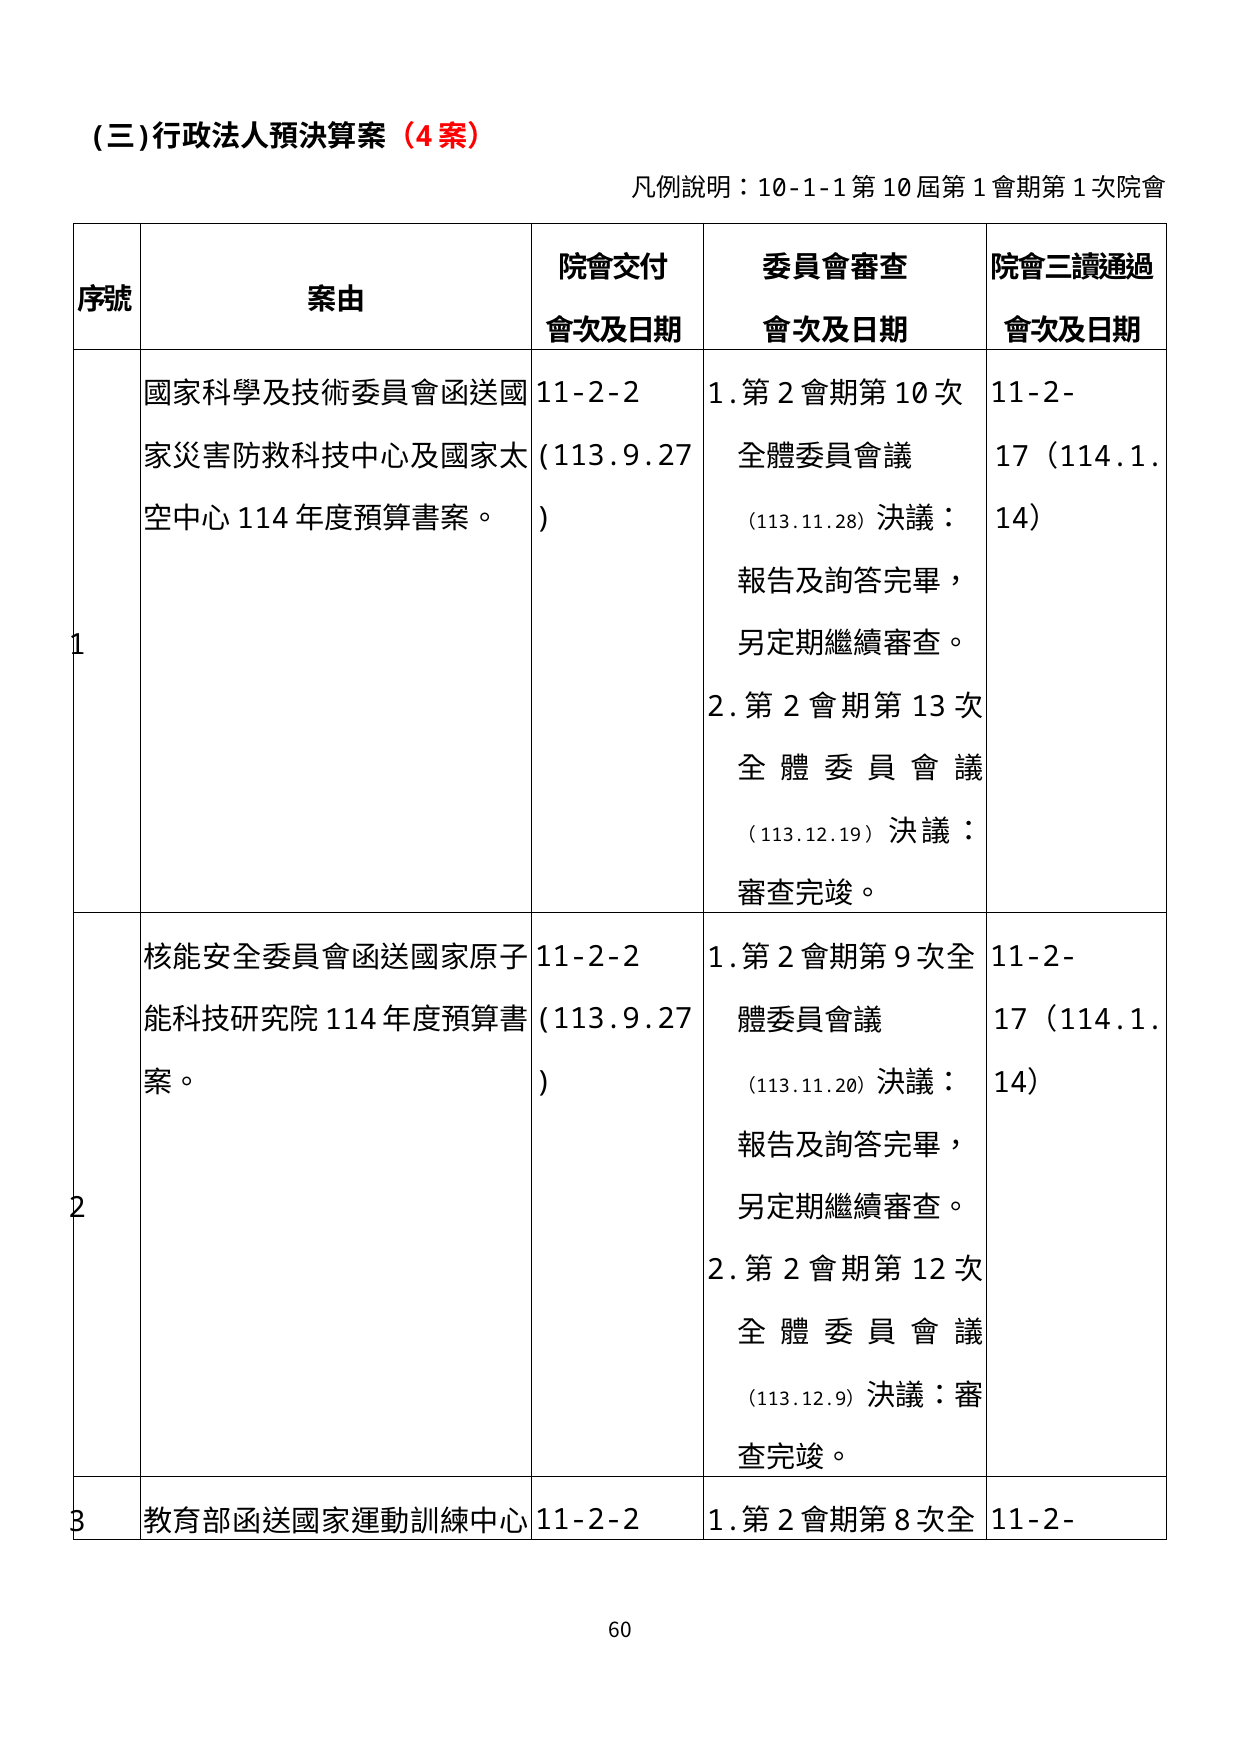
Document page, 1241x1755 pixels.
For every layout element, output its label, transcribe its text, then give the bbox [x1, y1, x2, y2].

table_header 序號 [74, 224, 140, 348]
table_cell [74, 1521, 81, 1529]
table_cell 11-2-2 [532, 1477, 703, 1539]
table_cell 1.第2會期第8次全 [704, 1477, 986, 1539]
table_cell 11-2- [987, 1477, 1166, 1539]
table_cell [74, 1477, 140, 1539]
table_cell 11-2-17（114.1.14） [987, 350, 1166, 912]
table_cell [74, 1198, 80, 1210]
table_header 案由 [141, 224, 531, 348]
table_header 委員會審查 會次及日期 [704, 224, 986, 348]
table_header 院會三讀通過 會次及日期 [987, 224, 1166, 348]
table_cell [74, 913, 140, 1476]
table_cell [74, 1512, 80, 1519]
table_cell 1.第2會期第10次全體委員會議（113.11.28）決議：報告及詢答完畢，另定期繼續審查。 2.第2會期第13次全體委員會議（113.12.19）決議：審查完竣。 [704, 350, 986, 912]
table_cell 11-2-2 (113.9.27) [532, 913, 703, 1476]
table_cell 國家科學及技術委員會函送國家災害防救科技中心及國家太空中心114年度預算書案。 [141, 350, 531, 912]
text (三)行政法人預決算案（4案） [74, 113, 1166, 155]
table_cell 1.第2會期第9次全體委員會議（113.11.20）決議：報告及詢答完畢，另定期繼續審查。 2.第2會期第12次全體委員會議（113.12.9）決議：審查完竣。 [704, 913, 986, 1476]
table_cell [74, 350, 140, 912]
table_cell 核能安全委員會函送國家原子能科技研究院114年度預算書案。 [141, 913, 531, 1476]
table_cell 11-2-17（114.1.14） [987, 913, 1166, 1476]
table_cell 教育部函送國家運動訓練中心 [141, 1477, 531, 1539]
text 凡例說明：10-1-1第10屆第1會期第1次院會 [74, 167, 1166, 204]
table_cell 11-2-2 (113.9.27) [532, 350, 703, 912]
table_header 院會交付 會次及日期 [532, 224, 703, 348]
